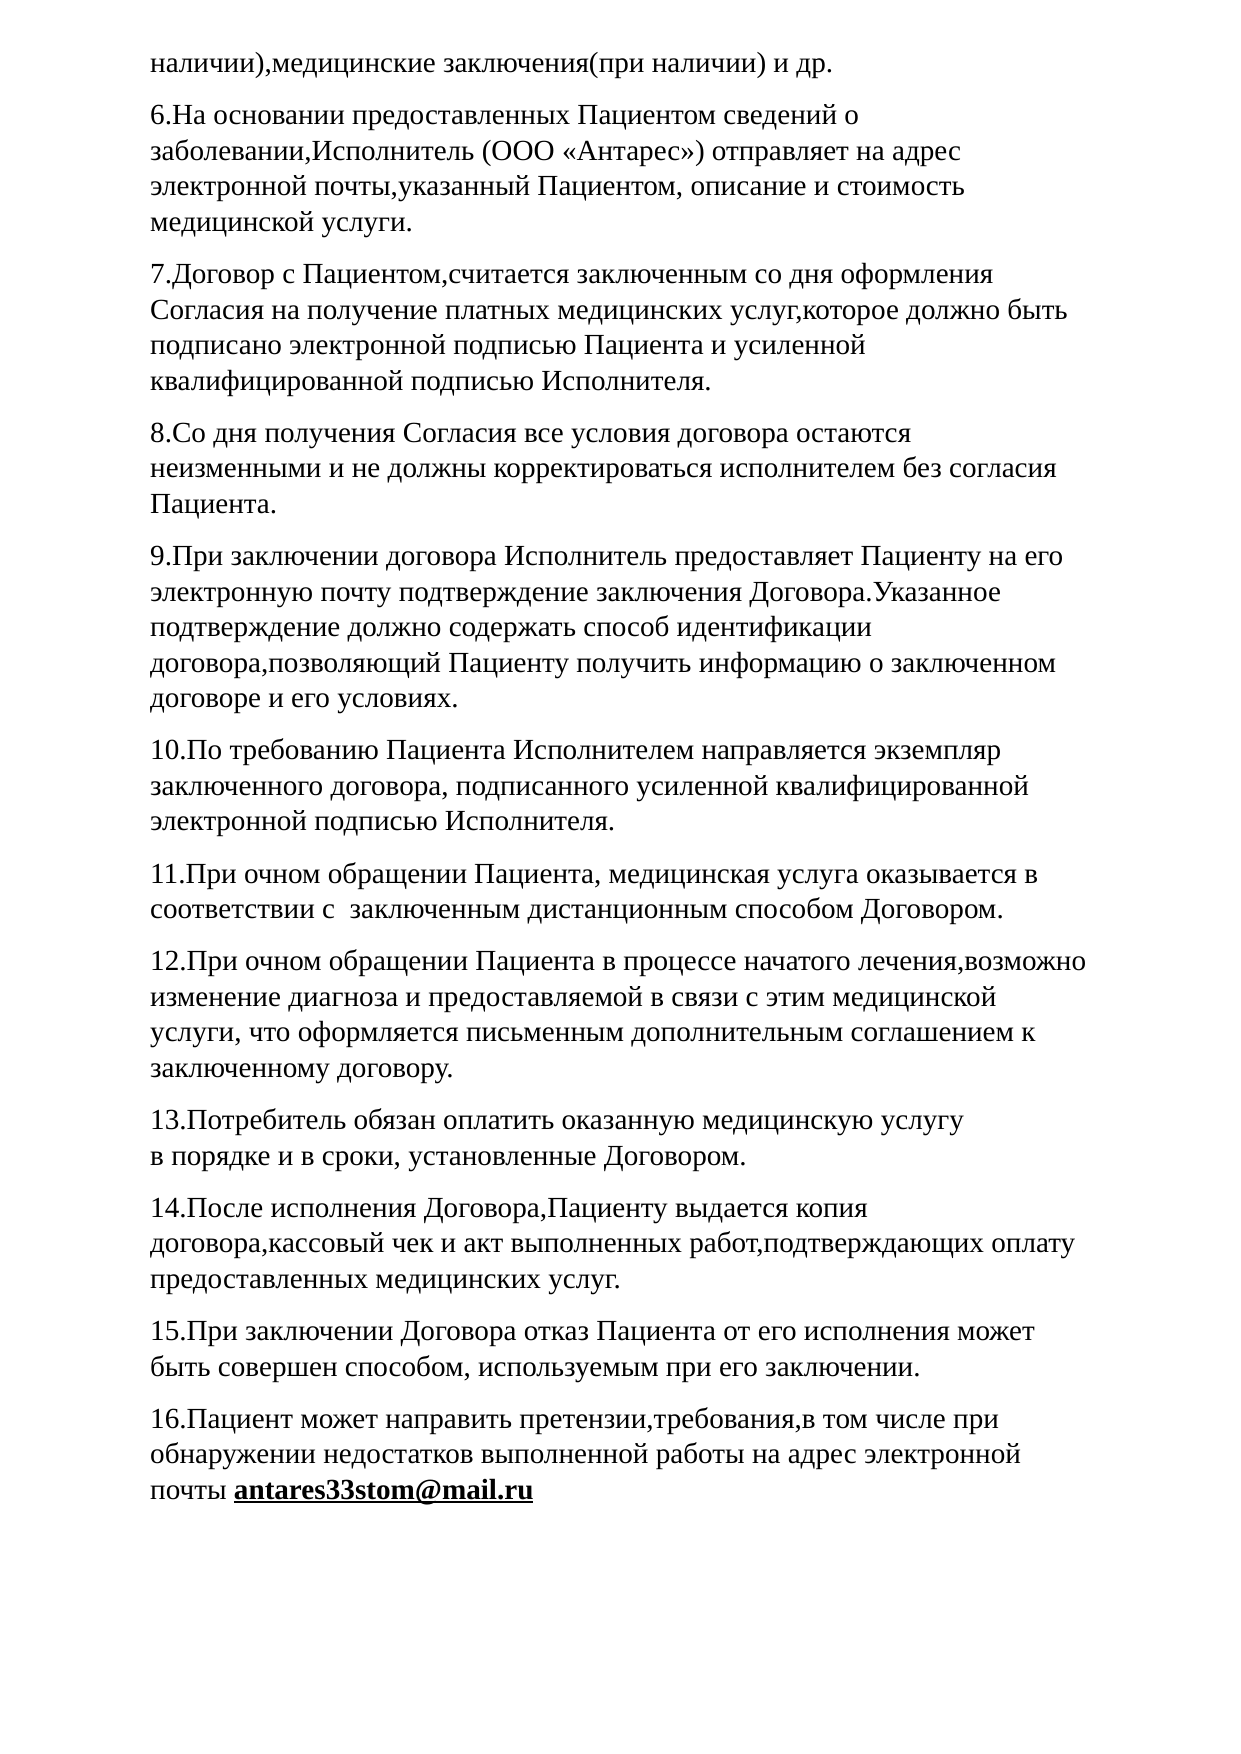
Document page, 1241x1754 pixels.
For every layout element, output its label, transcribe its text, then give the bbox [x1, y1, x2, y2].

text 7.Договор с Пациентом,считается заключенным со дня оформления Согласия на получение платных медицинских услуг,которое должно быть подписано электронной подписью Пациента и усиленной квалифицированной подписью Исполнителя. [150, 256, 1090, 396]
text 6.На основании предоставленных Пациентом сведений о заболевании,Исполнитель (ООО «Антарес») отправляет на адрес электронной почты,указанный Пациентом, описание и стоимость медицинской услуги. [150, 97, 1090, 238]
text 9.При заключении договора Исполнитель предоставляет Пациенту на его электронную почту подтверждение заключения Договора.Указанное подтверждение должно содержать способ идентификации договора,позволяющий Пациенту получить информацию о заключенном договоре и его условиях. [150, 538, 1090, 714]
text наличии),медицинские заключения(при наличии) и др. [150, 45, 1090, 79]
text 15.При заключении Договора отказ Пациента от его исполнения может быть совершен способом, используемым при его заключении. [150, 1313, 1090, 1382]
text 10.По требованию Пациента Исполнителем направляется экземпляр заключенного договора, подписанного усиленной квалифицированной электронной подписью Исполнителя. [150, 732, 1090, 837]
text 12.При очном обращении Пациента в процессе начатого лечения,возможно изменение диагноза и предоставляемой в связи с этим медицинской услуги, что оформляется письменным дополнительным соглашением к заключенному договору. [150, 943, 1090, 1083]
text 13.Потребитель обязан оплатить оказанную медицинскую услугу в порядке и в сроки, установленные Договором. [150, 1102, 1090, 1171]
text 14.После исполнения Договора,Пациенту выдается копия договора,кассовый чек и акт выполненных работ,подтверждающих оплату предоставленных медицинских услуг. [150, 1190, 1090, 1294]
text 8.Со дня получения Согласия все условия договора остаются неизменными и не должны корректироваться исполнителем без согласия Пациента. [150, 415, 1090, 519]
text 11.При очном обращении Пациента, медицинская услуга оказывается в соответствии с заключенным дистанционным способом Договором. [150, 856, 1090, 925]
text 16.Пациент может направить претензии,требования,в том числе при обнаружении недостатков выполненной работы на адрес электронной почты antares33stom@mail.ru [150, 1401, 1090, 1505]
